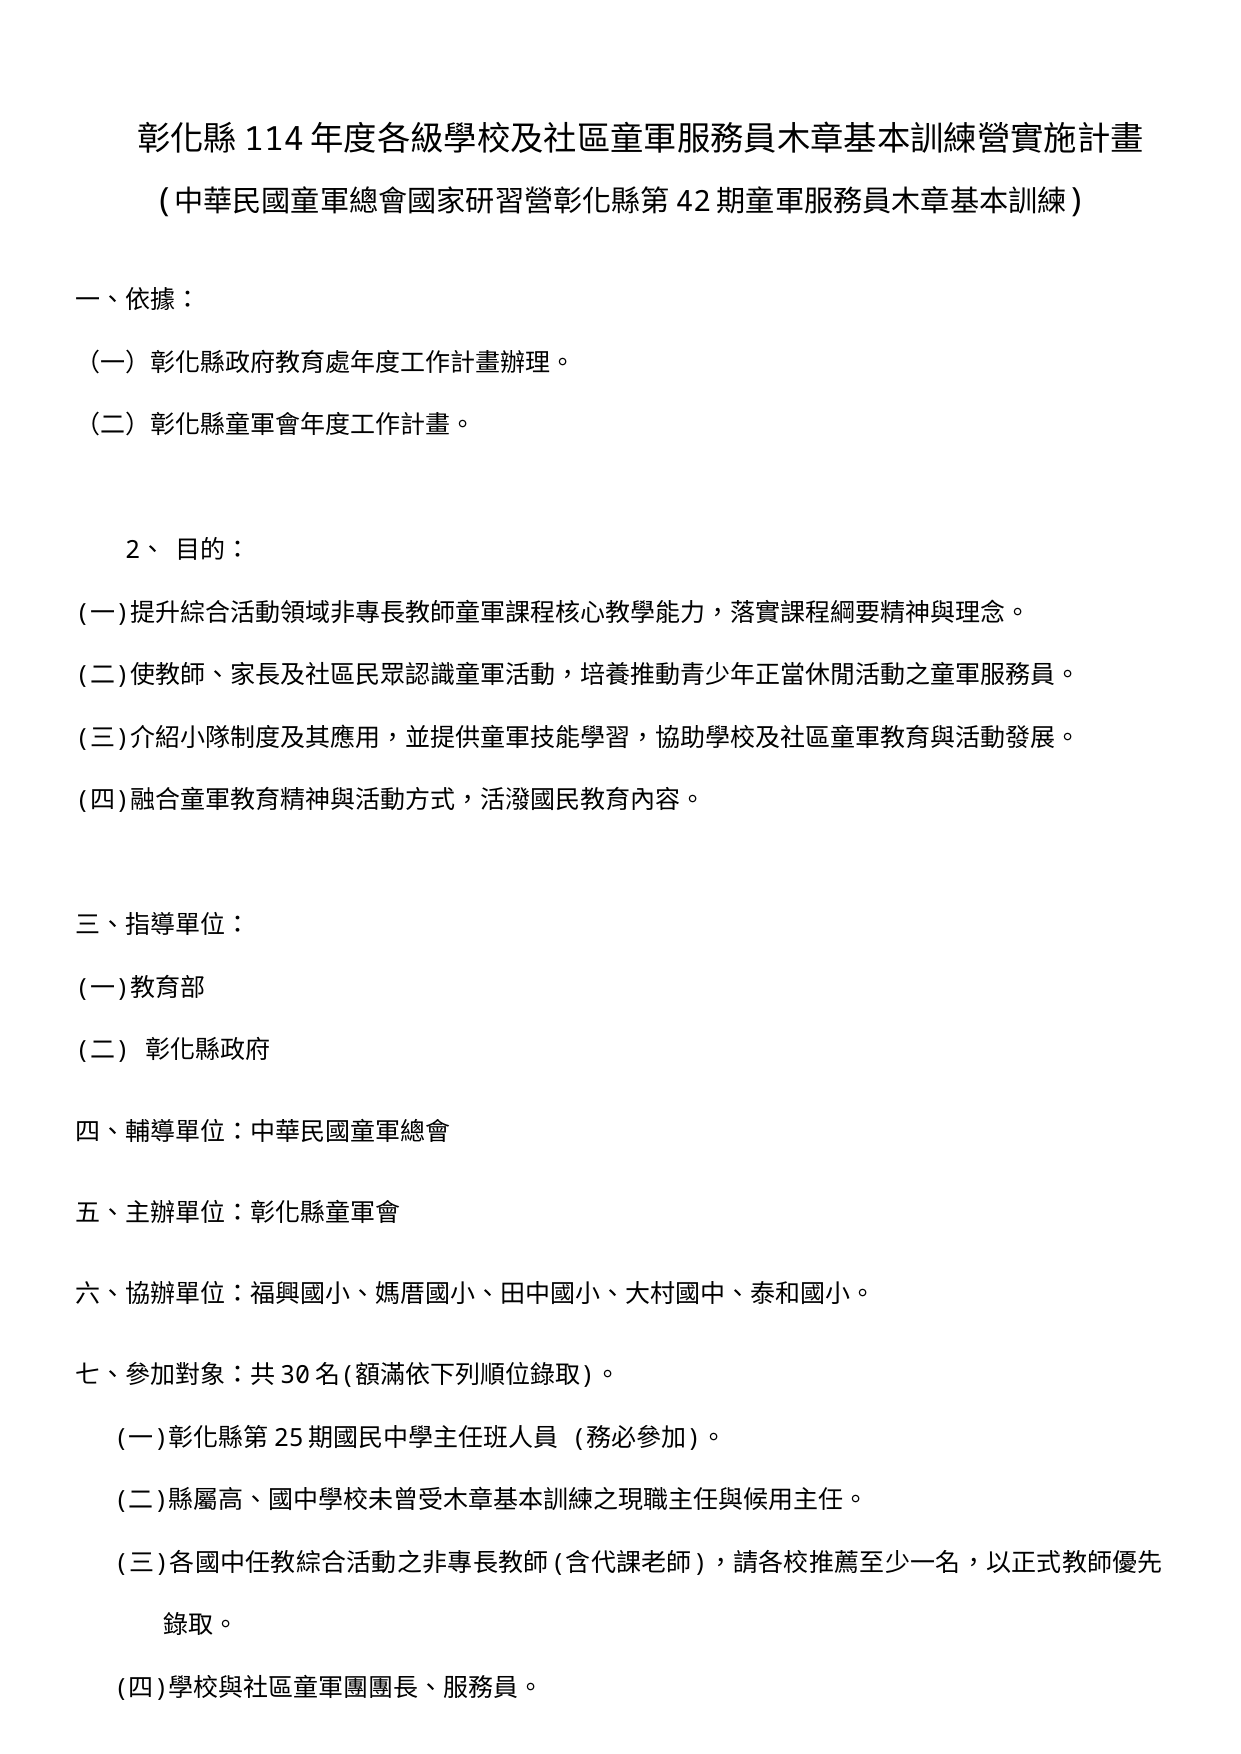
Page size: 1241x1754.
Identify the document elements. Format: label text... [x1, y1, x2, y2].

text （一）彰化縣政府教育處年度工作計畫辦理。 [75, 319, 1165, 381]
text (一)提升綜合活動領域非專長教師童軍課程核心教學能力，落實課程綱要精神與理念。 [75, 569, 1165, 631]
text 三、指導單位： [75, 881, 1165, 944]
text (二)縣屬高、國中學校未曾受木章基本訓練之現職主任與候用主任。 [113, 1456, 1165, 1519]
text (三)介紹小隊制度及其應用，並提供童軍技能學習，協助學校及社區童軍教育與活動發展。 [75, 694, 1165, 756]
text (一)教育部 [75, 944, 1165, 1006]
text 彰化縣114年度各級學校及社區童軍服務員木章基本訓練營實施計畫 [75, 94, 1165, 156]
text (中華民國童軍總會國家研習營彰化縣第42期童軍服務員木章基本訓練) [75, 156, 1165, 219]
text (三)各國中任教綜合活動之非專長教師(含代課老師)，請各校推薦至少一名，以正式教師優先錄取。 [113, 1519, 1165, 1644]
text (二) 彰化縣政府 [75, 1006, 1165, 1069]
text 四、輔導單位：中華民國童軍總會 [75, 1088, 1165, 1150]
text 七、參加對象：共30名(額滿依下列順位錄取)。 [75, 1331, 1165, 1394]
text 五、主辦單位：彰化縣童軍會 [75, 1169, 1165, 1231]
text 一、依據： [75, 256, 1165, 319]
text (四)融合童軍教育精神與活動方式，活潑國民教育內容。 [75, 756, 1165, 819]
text (二)使教師、家長及社區民眾認識童軍活動，培養推動青少年正當休閒活動之童軍服務員。 [75, 631, 1165, 694]
list 目的： [125, 506, 1165, 569]
text (四)學校與社區童軍團團長、服務員。 [113, 1644, 1165, 1706]
text 六、協辦單位：福興國小、媽厝國小、田中國小、大村國中、泰和國小。 [75, 1250, 1165, 1313]
text (一)彰化縣第25期國民中學主任班人員 (務必參加)。 [113, 1394, 1165, 1456]
text （二）彰化縣童軍會年度工作計畫。 [75, 381, 1165, 444]
